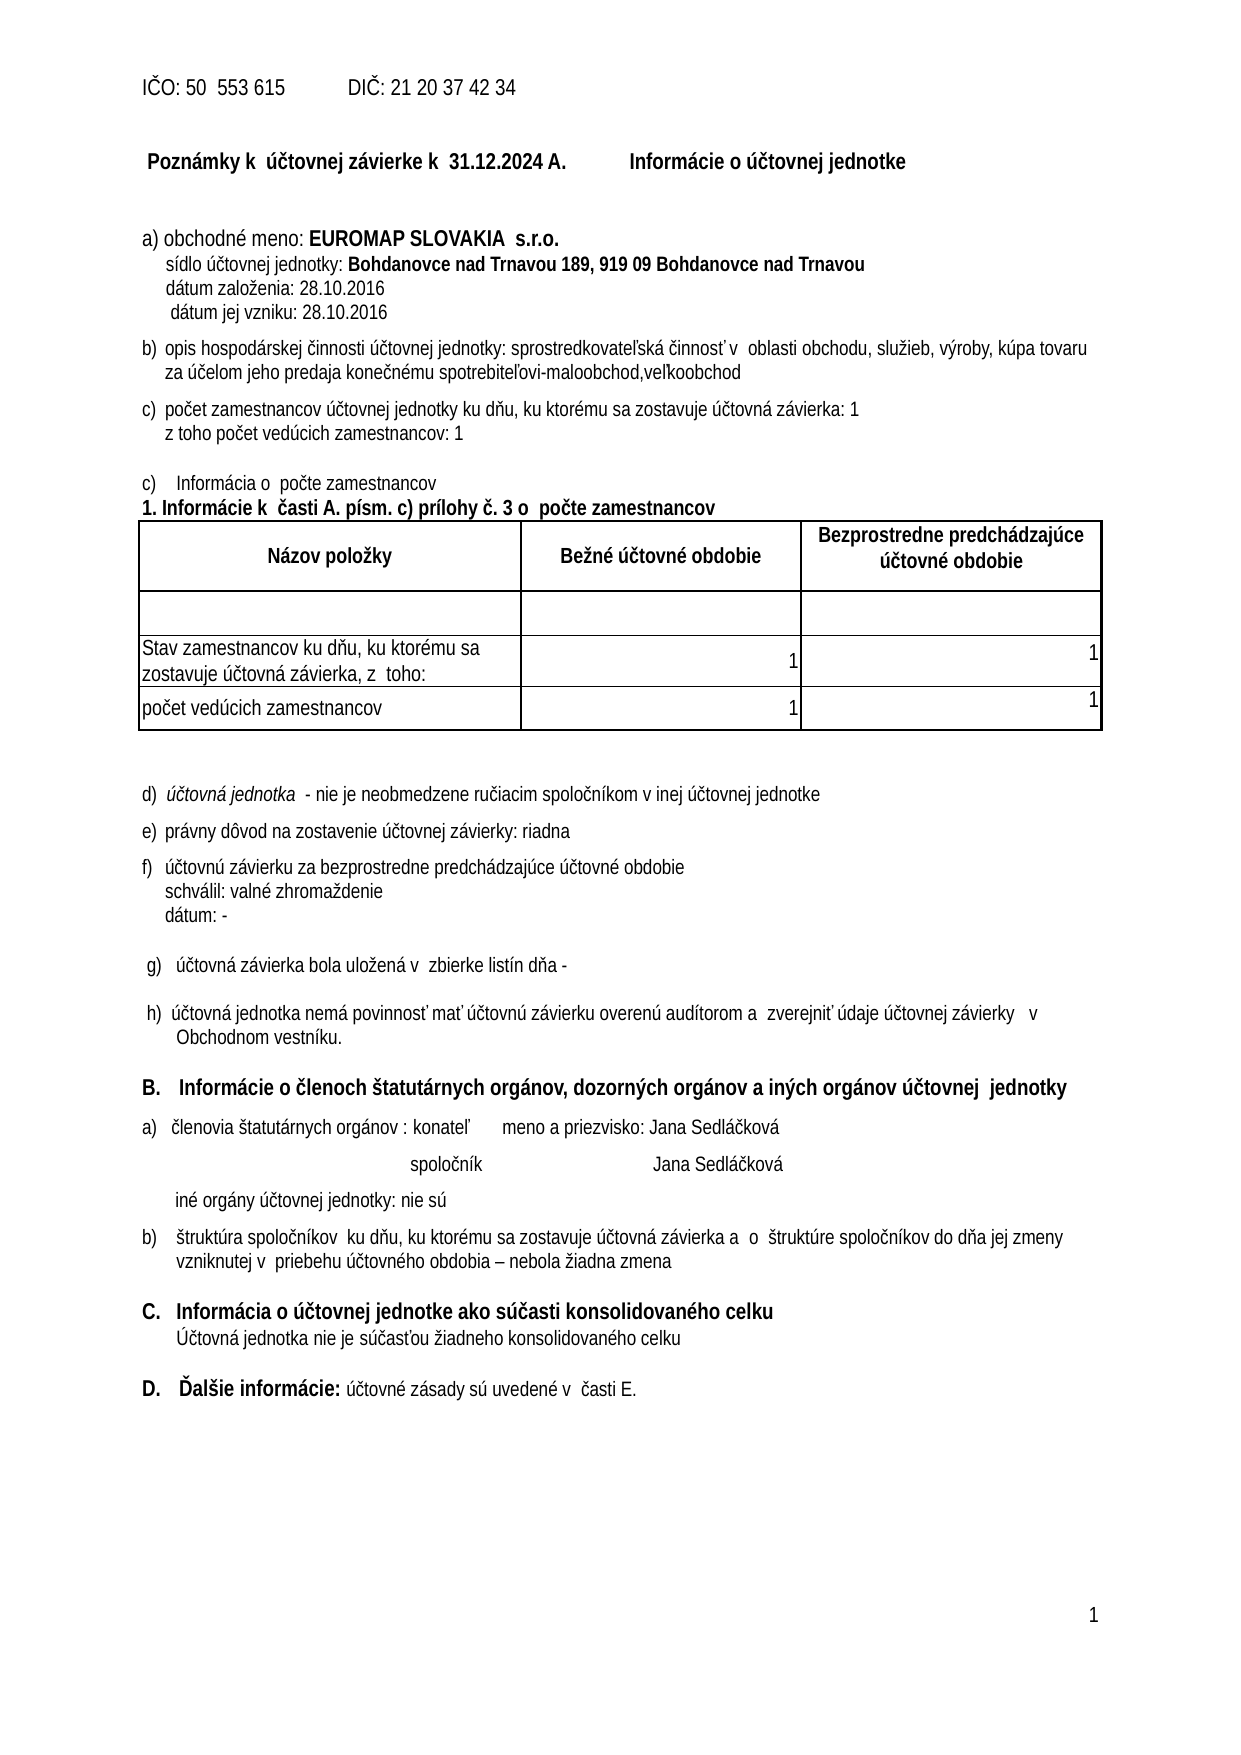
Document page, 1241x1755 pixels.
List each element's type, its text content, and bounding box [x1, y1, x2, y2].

text f) účtovnú závierku za bezprostredne predchádzajúce účtovné obdobie [142, 855, 1098, 879]
table_header Bezprostredne predchádzajúce účtovné obdobie [802, 522, 1100, 590]
table_header Názov položky [140, 522, 520, 590]
text dátum: - [165, 903, 1098, 927]
text g) účtovná závierka bola uložená v zbierke listín dňa - [142, 953, 1098, 977]
text Poznámky k účtovnej závierke k 31.12.2024 A. Informácie o účtovnej jednotke [142, 148, 1098, 174]
text B. Informácie o členoch štatutárnych orgánov, dozorných orgánov a iných orgánov účtovnej jednotky [142, 1074, 1098, 1100]
table_header Bežné účtovné obdobie [522, 522, 800, 590]
text iné orgány účtovnej jednotky: nie sú [142, 1188, 1098, 1212]
text D. Ďalšie informácie: účtovné zásady sú uvedené v časti E. [142, 1375, 1098, 1402]
text sídlo účtovnej jednotky: Bohdanovce nad Trnavou 189, 919 09 Bohdanovce nad Trnavou [142, 252, 1098, 276]
table_cell 1 [802, 636, 1100, 686]
table_cell 1 [802, 687, 1100, 729]
text dátum jej vzniku: 28.10.2016 [142, 300, 1098, 324]
text c) Informácia o počte zamestnancov [142, 471, 1098, 495]
table_cell 1 [522, 636, 800, 686]
table_cell 1 [522, 687, 800, 729]
text c) počet zamestnancov účtovnej jednotky ku dňu, ku ktorému sa zostavuje účtovná závierka: 1 [142, 397, 1098, 421]
text schválil: valné zhromaždenie [165, 879, 1098, 903]
text spoločník Jana Sedláčková [142, 1152, 1098, 1176]
text C. Informácia o účtovnej jednotke ako súčasti konsolidovaného celku Účtovná jednotka nie je súčasťou žiadneho konsolidovaného celku [142, 1298, 1098, 1350]
table_cell [522, 592, 800, 635]
text dátum založenia: 28.10.2016 [142, 276, 1098, 300]
text a) obchodné meno: EUROMAP SLOVAKIA s.r.o. [142, 225, 1098, 252]
text z toho počet vedúcich zamestnancov: 1 [165, 421, 1098, 444]
text b) štruktúra spoločníkov ku dňu, ku ktorému sa zostavuje účtovná závierka a o štruktúre spoločníkov do dňa jej zmeny vzniknutej v priebehu účtovného obdobia – nebola žiadna zmena [142, 1225, 1098, 1273]
table_cell Stav zamestnancov ku dňu, ku ktorému sa zostavuje účtovná závierka, z toho: [140, 636, 520, 686]
text e) právny dôvod na zostavenie účtovnej závierky: riadna [142, 818, 1098, 842]
text h) účtovná jednotka nemá povinnosť mať účtovnú závierku overenú audítorom a zverejniť údaje účtovnej závierky v Obchodnom vestníku. [142, 1001, 1098, 1049]
text 1. Informácie k časti A. písm. c) prílohy č. 3 o počte zamestnancov [142, 495, 1098, 520]
text d) účtovná jednotka - nie je neobmedzene ručiacim spoločníkom v inej účtovnej jednotke [142, 782, 1098, 806]
text a) členovia štatutárnych orgánov : konateľ meno a priezvisko: Jana Sedláčková [142, 1113, 1098, 1139]
table_cell [802, 592, 1100, 635]
text b) opis hospodárskej činnosti účtovnej jednotky: sprostredkovateľská činnosť v oblasti obchodu, služieb, výroby, kúpa tovaru za účelom jeho predaja konečnému spotrebiteľovi-maloobchod,veľkoobchod [142, 336, 1098, 384]
table_cell počet vedúcich zamestnancov [140, 687, 520, 729]
table_cell [140, 592, 520, 635]
